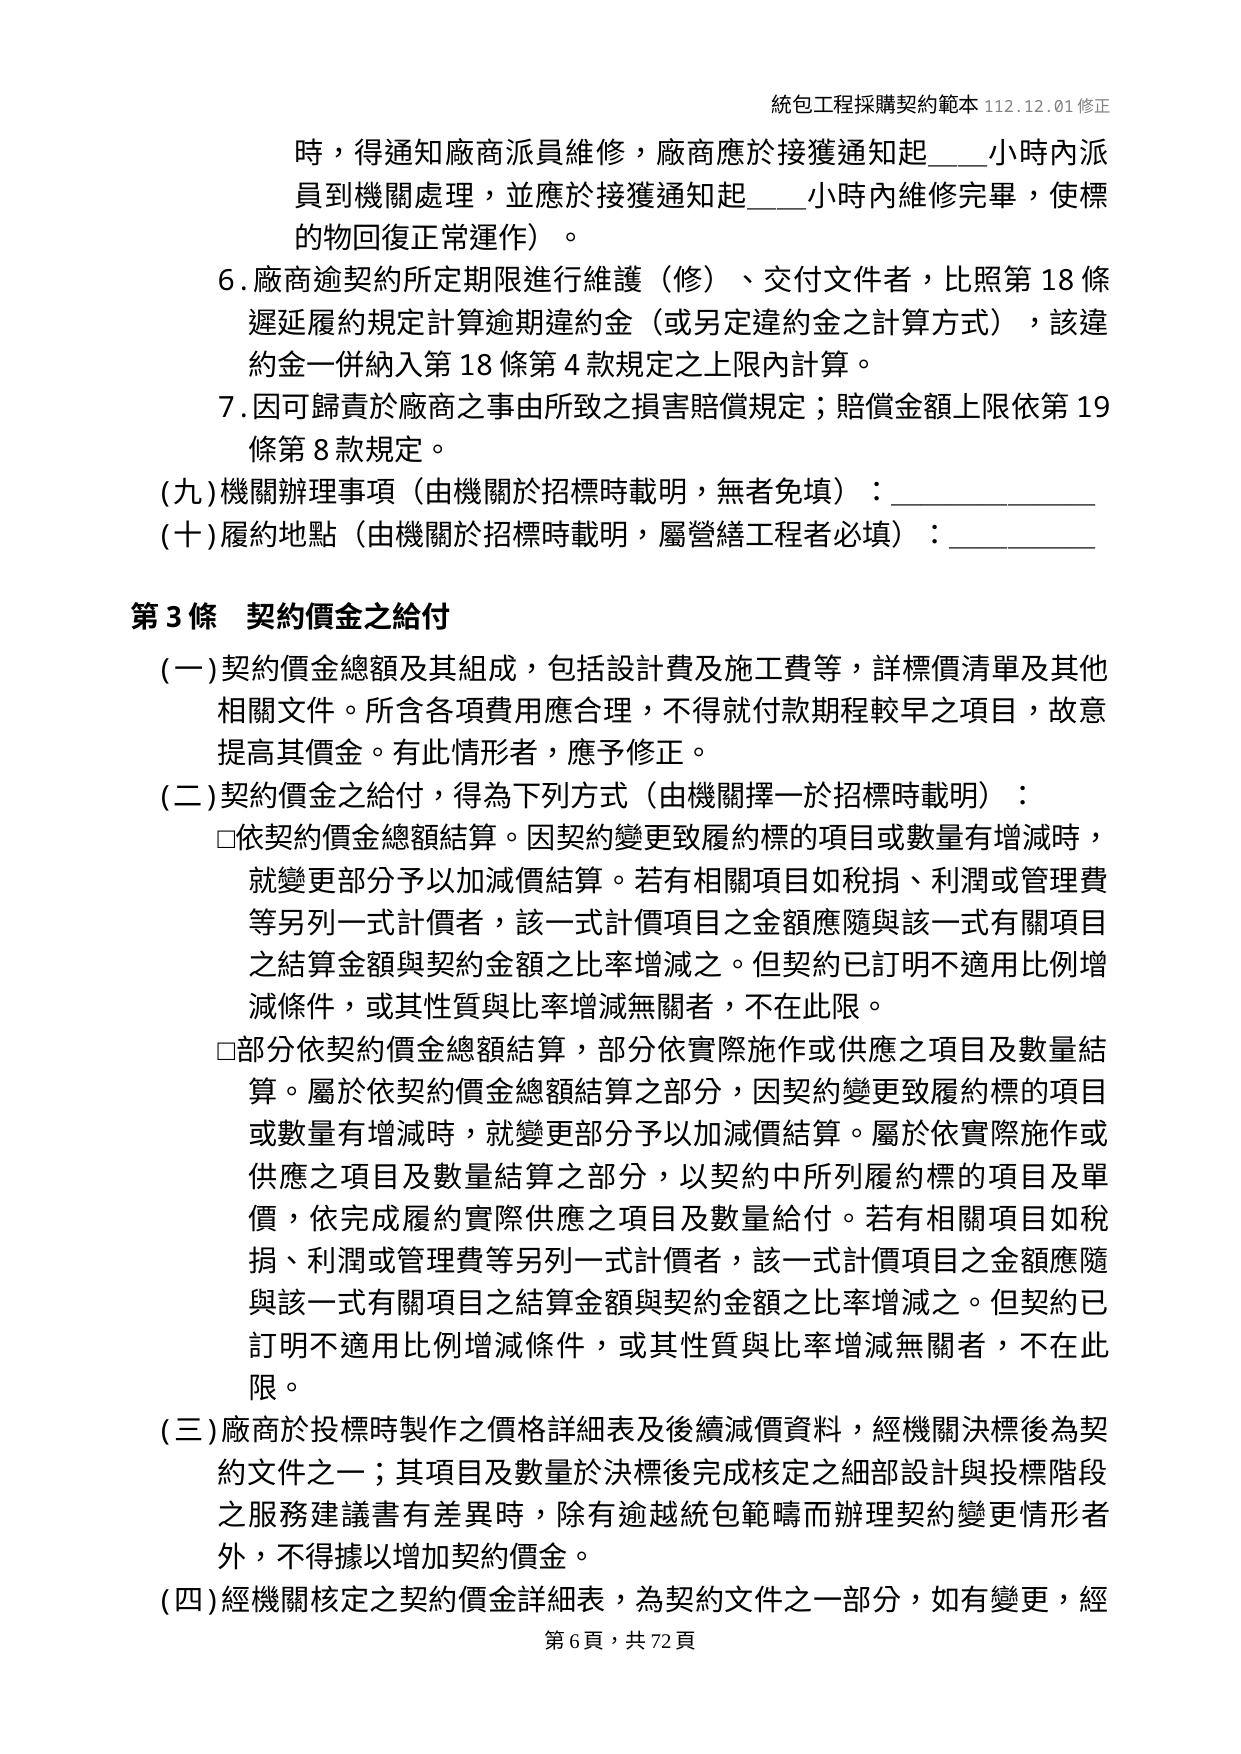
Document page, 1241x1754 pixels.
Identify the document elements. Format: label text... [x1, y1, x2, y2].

text 時，得通知廠商派員維修，廠商應於接獲通知起＿＿小時內派員到機關處理，並應於接獲通知起＿＿小時內維修完畢，使標的物回復正常運作）。 [248, 130, 1110, 257]
text (十)履約地點（由機關於招標時載明，屬營繕工程者必填）：＿＿＿＿＿ [156, 511, 1110, 553]
text (三)廠商於投標時製作之價格詳細表及後續減價資料，經機關決標後為契約文件之一；其項目及數量於決標後完成核定之細部設計與投標階段之服務建議書有差異時，除有逾越統包範疇而辦理契約變更情形者外，不得據以增加契約價金。 [156, 1407, 1110, 1576]
text (四)經機關核定之契約價金詳細表，為契約文件之一部分，如有變更，經 [156, 1576, 1110, 1619]
text 7.因可歸責於廠商之事由所致之損害賠償規定；賠償金額上限依第19條第8款規定。 [217, 384, 1110, 469]
text 第3條 契約價金之給付 [130, 593, 1110, 636]
text (一)契約價金總額及其組成，包括設計費及施工費等，詳標價清單及其他相關文件。所含各項費用應合理，不得就付款期程較早之項目，故意提高其價金。有此情形者，應予修正。 [156, 645, 1110, 772]
text (二)契約價金之給付，得為下列方式（由機關擇一於招標時載明）： [156, 772, 1110, 815]
text □依契約價金總額結算。因契約變更致履約標的項目或數量有增減時，就變更部分予以加減價結算。若有相關項目如稅捐、利潤或管理費等另列一式計價者，該一式計價項目之金額應隨與該一式有關項目之結算金額與契約金額之比率增減之。但契約已訂明不適用比例增減條件，或其性質與比率增減無關者，不在此限。 [217, 815, 1110, 1026]
text 6.廠商逾契約所定期限進行維護（修）、交付文件者，比照第18條遲延履約規定計算逾期違約金（或另定違約金之計算方式），該違約金一併納入第18條第4款規定之上限內計算。 [217, 257, 1110, 384]
text (九)機關辦理事項（由機關於招標時載明，無者免填）：＿＿＿＿＿＿＿ [156, 469, 1110, 511]
text □部分依契約價金總額結算，部分依實際施作或供應之項目及數量結算。屬於依契約價金總額結算之部分，因契約變更致履約標的項目或數量有增減時，就變更部分予以加減價結算。屬於依實際施作或供應之項目及數量結算之部分，以契約中所列履約標的項目及單價，依完成履約實際供應之項目及數量給付。若有相關項目如稅捐、利潤或管理費等另列一式計價者，該一式計價項目之金額應隨與該一式有關項目之結算金額與契約金額之比率增減之。但契約已訂明不適用比例增減條件，或其性質與比率增減無關者，不在此限。 [217, 1026, 1110, 1407]
